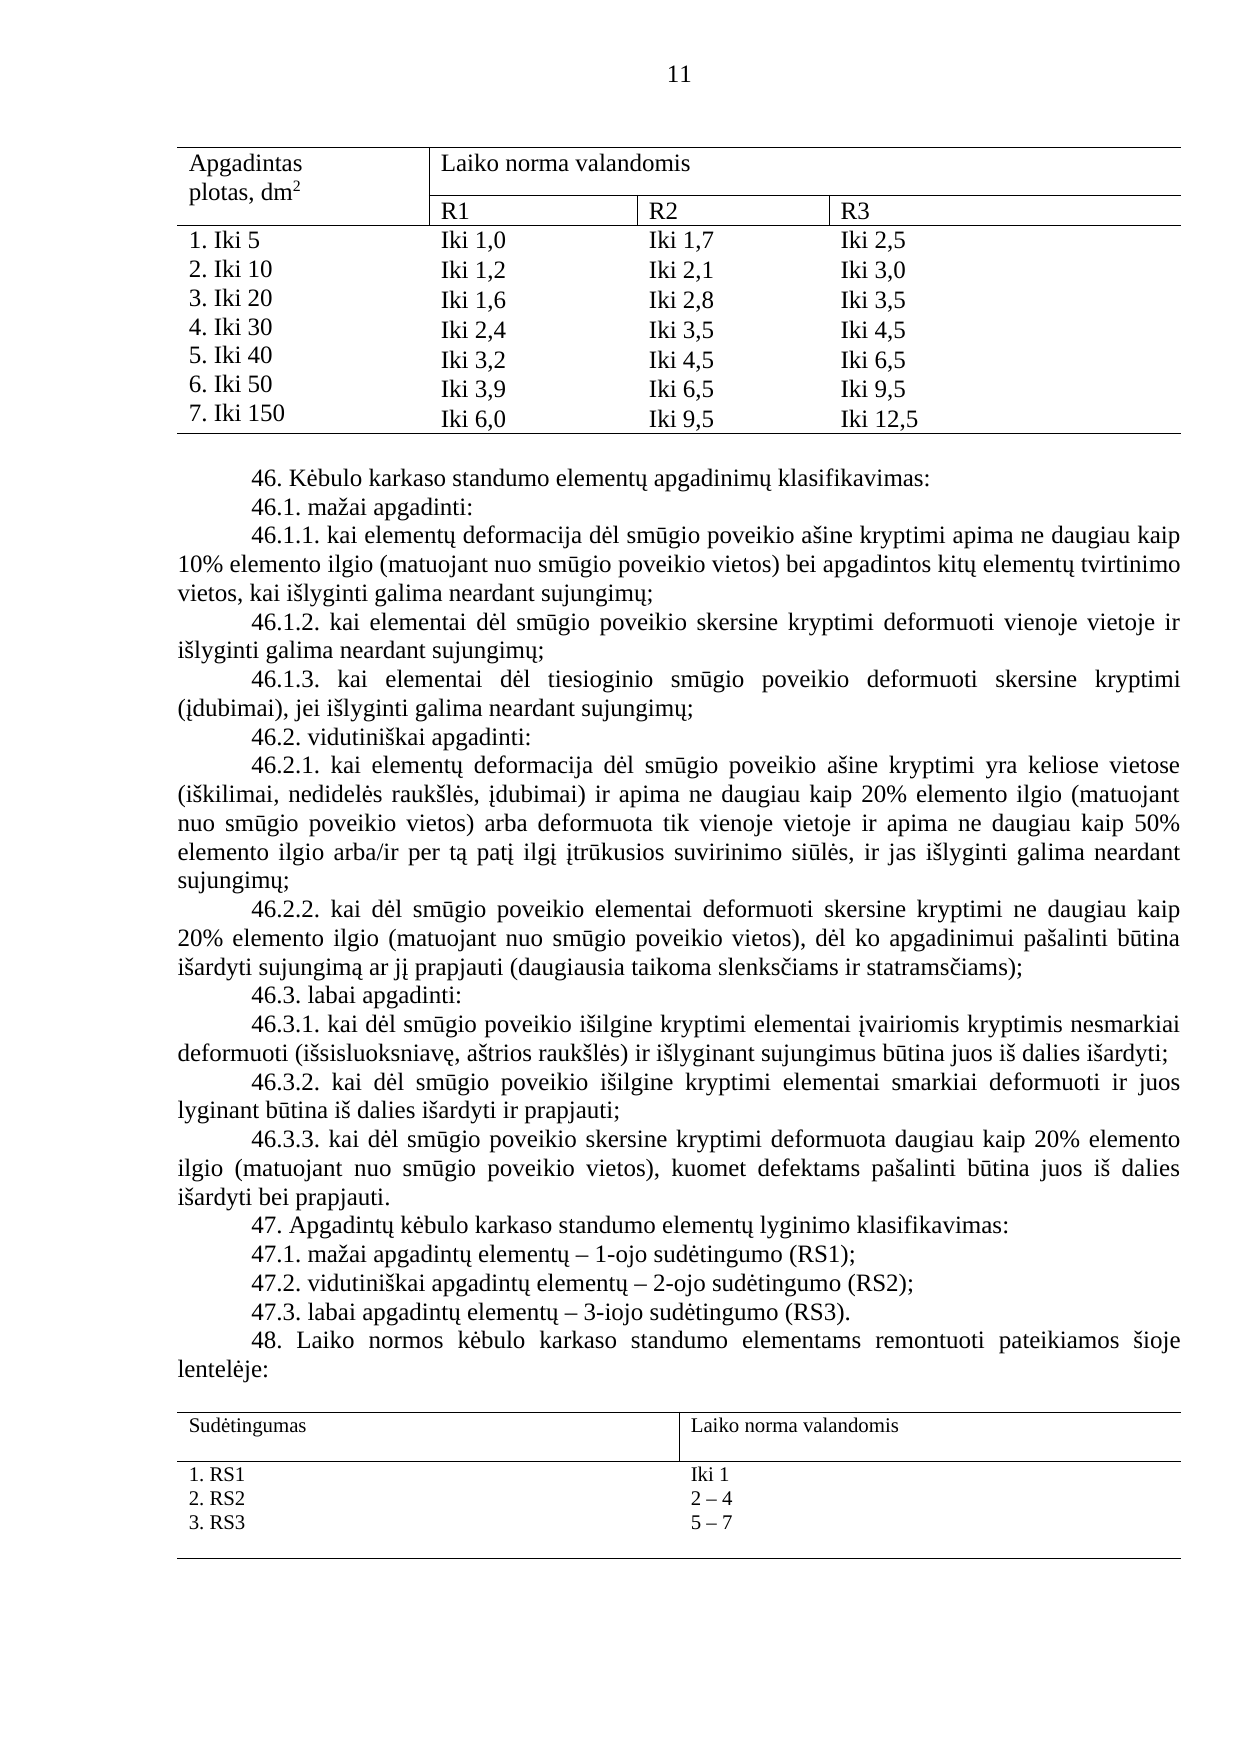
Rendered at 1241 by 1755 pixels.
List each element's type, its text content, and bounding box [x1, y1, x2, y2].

table_cell Iki 12,5 [829, 403, 1181, 433]
table_cell Iki 3,5 [638, 314, 829, 344]
text 47.3. labai apgadintų elementų – 3-iojo sudėtingumo (RS3). [177, 1297, 1181, 1325]
text 47.1. mažai apgadintų elementų – 1-ojo sudėtingumo (RS1); [177, 1239, 1181, 1268]
table_cell Iki 3,9 [429, 374, 637, 403]
table_cell Iki 9,5 [638, 403, 829, 433]
table_cell Iki 3,5 [829, 284, 1181, 314]
table_cell Iki 1,6 [429, 284, 637, 314]
text 46.1.2. kai elementai dėl smūgio poveikio skersine kryptimi deformuoti vienoje vietoje ir išlyginti galima neardant sujungimų; [177, 607, 1181, 664]
table_cell Iki 6,5 [638, 374, 829, 403]
text 46.1.3. kai elementai dėl tiesioginio smūgio poveikio deformuoti skersine kryptimi (įdubimai), jei išlyginti galima neardant sujungimų; [177, 664, 1181, 722]
table_cell Iki 2,4 [429, 314, 637, 344]
table_cell Iki 1,7 [638, 226, 829, 254]
table_cell Iki 2,8 [638, 284, 829, 314]
text 46.1. mažai apgadinti: [177, 492, 1181, 520]
text 48. Laiko normos kėbulo karkaso standumo elementams remontuoti pateikiamos šioje lentelėje: [177, 1325, 1181, 1383]
table_header Sudėtingumas [177, 1413, 679, 1461]
table_cell Iki 1,2 [429, 254, 637, 284]
text 46.3. labai apgadinti: [177, 980, 1181, 1009]
table_cell 1. RS1 2. RS2 3. RS3 [177, 1462, 679, 1558]
table_cell Iki 2,1 [638, 254, 829, 284]
text 46.3.3. kai dėl smūgio poveikio skersine kryptimi deformuota daugiau kaip 20% elemento ilgio (matuojant nuo smūgio poveikio vietos), kuomet defektams pašalinti būtina juos iš dalies išardyti bei prapjauti. [177, 1124, 1181, 1210]
table_cell R1 [430, 196, 637, 224]
table_header Laiko norma valandomis [430, 148, 1181, 195]
text 46.2.1. kai elementų deformacija dėl smūgio poveikio ašine kryptimi yra keliose vietose (iškilimai, nedidelės raukšlės, įdubimai) ir apima ne daugiau kaip 20% elemento ilgio (matuojant nuo smūgio poveikio vietos) arba deformuota tik vienoje vietoje ir apima ne daugiau kaip 50% elemento ilgio arba/ir per tą patį ilgį įtrūkusios suvirinimo siūlės, ir jas išlyginti galima neardant sujungimų; [177, 750, 1181, 894]
table_header Laiko norma valandomis [680, 1413, 1181, 1461]
table_cell Iki 3,2 [429, 344, 637, 373]
text 46.1.1. kai elementų deformacija dėl smūgio poveikio ašine kryptimi apima ne daugiau kaip 10% elemento ilgio (matuojant nuo smūgio poveikio vietos) bei apgadintos kitų elementų tvirtinimo vietos, kai išlyginti galima neardant sujungimų; [177, 520, 1181, 607]
text 47. Apgadintų kėbulo karkaso standumo elementų lyginimo klasifikavimas: [177, 1210, 1181, 1239]
table_cell Iki 4,5 [638, 344, 829, 373]
table_cell Iki 2,5 [829, 226, 1181, 254]
text 46. Kėbulo karkaso standumo elementų apgadinimų klasifikavimas: [177, 463, 1181, 492]
text 46.2.2. kai dėl smūgio poveikio elementai deformuoti skersine kryptimi ne daugiau kaip 20% elemento ilgio (matuojant nuo smūgio poveikio vietos), dėl ko apgadinimui pašalinti būtina išardyti sujungimą ar jį prapjauti (daugiausia taikoma slenksčiams ir statramsčiams); [177, 894, 1181, 980]
table_header Apgadintas plotas, dm2 [177, 148, 429, 224]
text 47.2. vidutiniškai apgadintų elementų – 2-ojo sudėtingumo (RS2); [177, 1268, 1181, 1297]
table_cell Iki 9,5 [829, 374, 1181, 403]
table_cell Iki 6,5 [829, 344, 1181, 373]
text 46.3.1. kai dėl smūgio poveikio išilgine kryptimi elementai įvairiomis kryptimis nesmarkiai deformuoti (išsisluoksniavę, aštrios raukšlės) ir išlyginant sujungimus būtina juos iš dalies išardyti; [177, 1009, 1181, 1067]
table_cell 1. Iki 5 2. Iki 10 3. Iki 20 4. Iki 30 5. Iki 40 6. Iki 50 7. Iki 150 [177, 226, 429, 433]
table_cell Iki 1,0 [429, 226, 637, 254]
table_cell Iki 1 2 – 4 5 – 7 [679, 1462, 1181, 1558]
text 46.2. vidutiniškai apgadinti: [177, 722, 1181, 750]
table_cell Iki 6,0 [429, 403, 637, 433]
table_cell Iki 3,0 [829, 254, 1181, 284]
text 46.3.2. kai dėl smūgio poveikio išilgine kryptimi elementai smarkiai deformuoti ir juos lyginant būtina iš dalies išardyti ir prapjauti; [177, 1067, 1181, 1124]
table_cell R3 [830, 196, 1181, 224]
table_cell Iki 4,5 [829, 314, 1181, 344]
table_cell R2 [638, 196, 829, 224]
